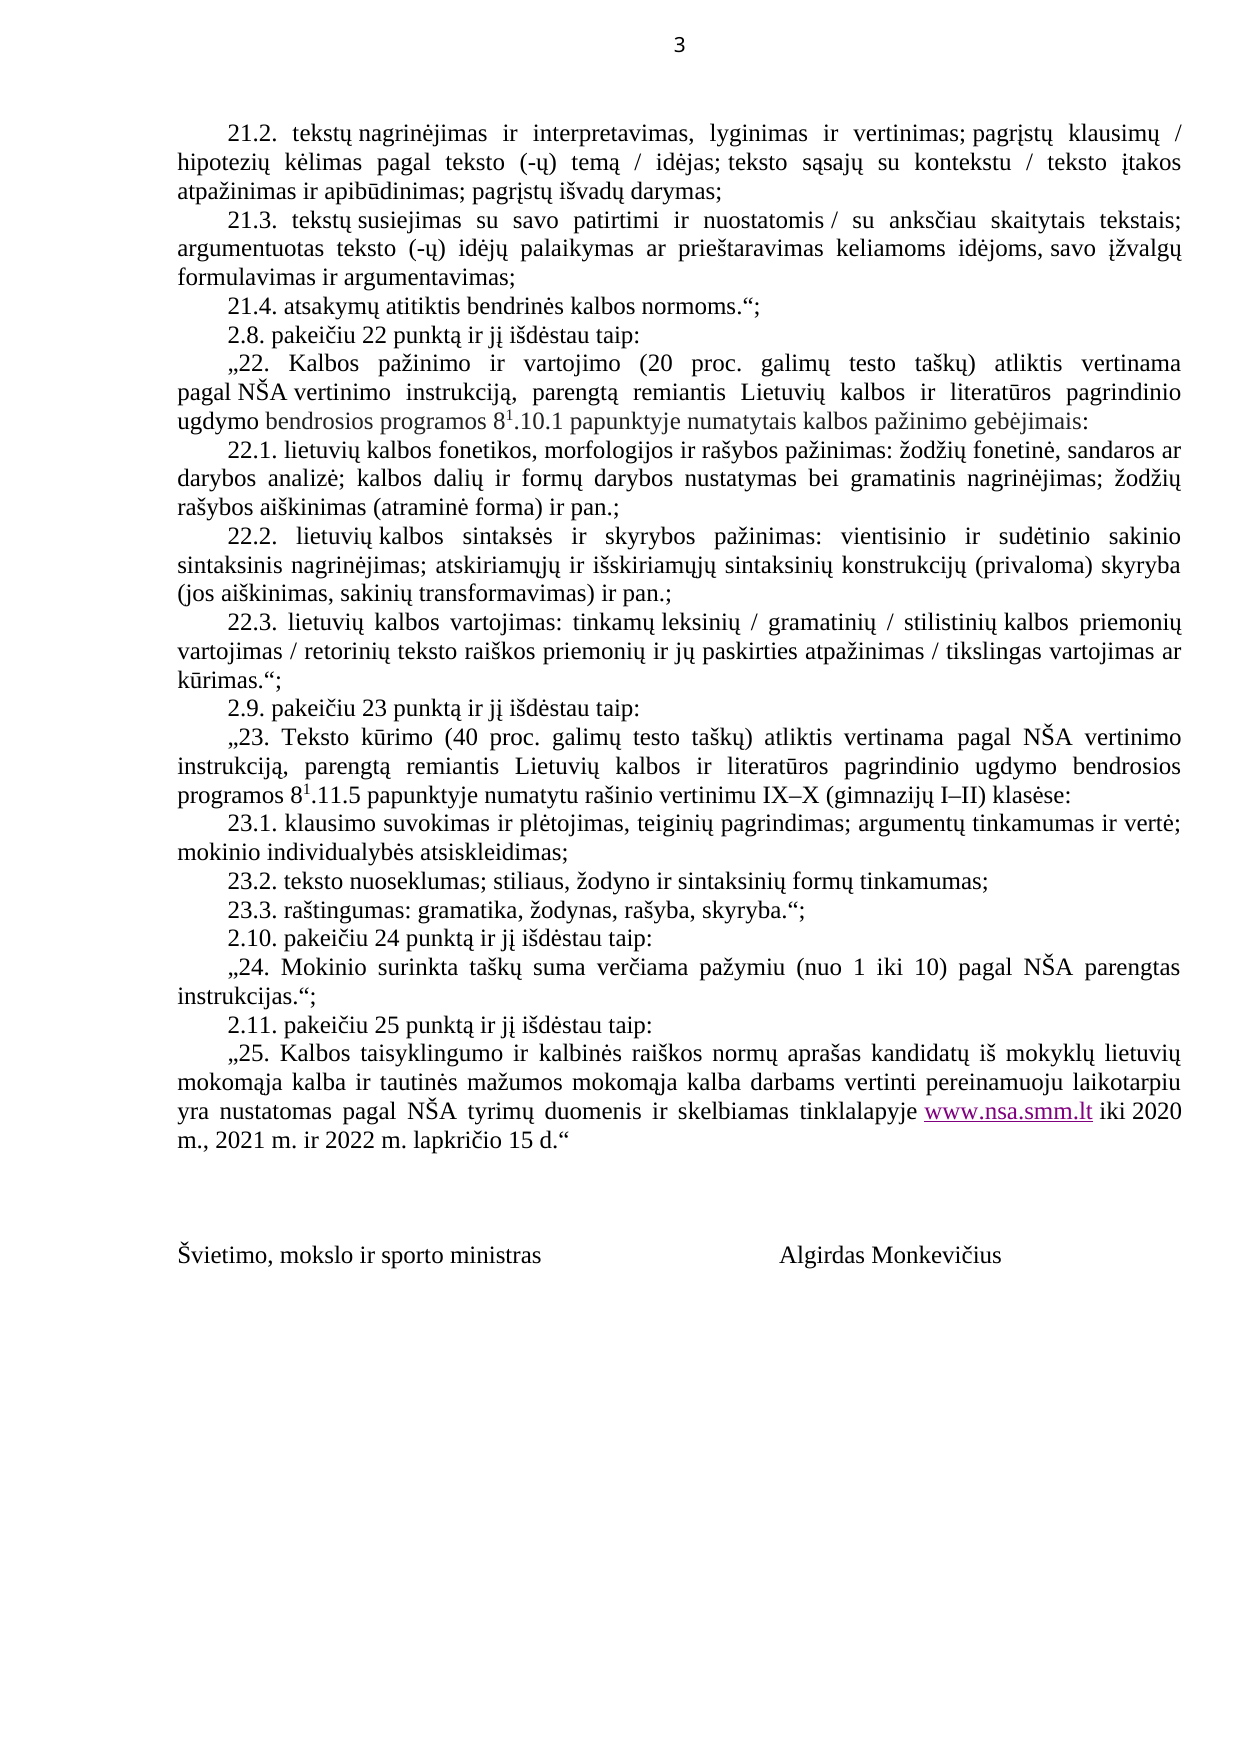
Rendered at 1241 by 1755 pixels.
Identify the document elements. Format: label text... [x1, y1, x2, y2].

text 21.4. atsakymų atitiktis bendrinės kalbos normoms.“; [177, 291, 1182, 320]
text 22.1. lietuvių kalbos fonetikos, morfologijos ir rašybos pažinimas: žodžių fonetinė, sandaros ar darybos analizė; kalbos dalių ir formų darybos nustatymas bei gramatinis nagrinėjimas; žodžių rašybos aiškinimas (atraminė forma) ir pan.; [177, 435, 1182, 521]
text 21.2. tekstų nagrinėjimas ir interpretavimas, lyginimas ir vertinimas; pagrįstų klausimų / hipotezių kėlimas pagal teksto (-ų) temą / idėjas; teksto sąsajų su kontekstu / teksto įtakos atpažinimas ir apibūdinimas; pagrįstų išvadų darymas; [177, 118, 1182, 205]
text „25. Kalbos taisyklingumo ir kalbinės raiškos normų aprašas kandidatų iš mokyklų lietuvių mokomąja kalba ir tautinės mažumos mokomąja kalba darbams vertinti pereinamuoju laikotarpiu yra nustatomas pagal NŠA tyrimų duomenis ir skelbiamas tinklalapyje www.nsa.smm.lt iki 2020 m., 2021 m. ir 2022 m. lapkričio 15 d.“ [177, 1038, 1182, 1153]
text 22.2. lietuvių kalbos sintaksės ir skyrybos pažinimas: vientisinio ir sudėtinio sakinio sintaksinis nagrinėjimas; atskiriamųjų ir išskiriamųjų sintaksinių konstrukcijų (privaloma) skyryba (jos aiškinimas, sakinių transformavimas) ir pan.; [177, 521, 1182, 607]
text 2.9. pakeičiu 23 punktą ir jį išdėstau taip: [227, 693, 1182, 722]
text 23.1. klausimo suvokimas ir plėtojimas, teiginių pagrindimas; argumentų tinkamumas ir vertė; mokinio individualybės atsiskleidimas; [177, 808, 1182, 866]
text 23.2. teksto nuoseklumas; stiliaus, žodyno ir sintaksinių formų tinkamumas; [177, 866, 1182, 895]
text „22. Kalbos pažinimo ir vartojimo (20 proc. galimų testo taškų) atliktis vertinama pagal NŠA vertinimo instrukciją, parengtą remiantis Lietuvių kalbos ir literatūros pagrindinio ugdymo bendrosios programos 81.10.1 papunktyje numatytais kalbos pažinimo gebėjimais: [177, 348, 1182, 435]
text „24. Mokinio surinkta taškų suma verčiama pažymiu (nuo 1 iki 10) pagal NŠA parengtas instrukcijas.“; [177, 952, 1182, 1010]
text Švietimo, mokslo ir sporto ministras Algirdas Monkevičius [177, 1240, 1182, 1268]
text 2.8. pakeičiu 22 punktą ir jį išdėstau taip: [227, 320, 1182, 348]
text 2.10. pakeičiu 24 punktą ir jį išdėstau taip: [177, 923, 1182, 952]
text 21.3. tekstų susiejimas su savo patirtimi ir nuostatomis / su anksčiau skaitytais tekstais; argumentuotas teksto (-ų) idėjų palaikymas ar prieštaravimas keliamoms idėjoms, savo įžvalgų formulavimas ir argumentavimas; [177, 205, 1182, 291]
text 2.11. pakeičiu 25 punktą ir jį išdėstau taip: [177, 1010, 1182, 1038]
text 23.3. raštingumas: gramatika, žodynas, rašyba, skyryba.“; [177, 895, 1182, 923]
text 22.3. lietuvių kalbos vartojimas: tinkamų leksinių / gramatinių / stilistinių kalbos priemonių vartojimas / retorinių teksto raiškos priemonių ir jų paskirties atpažinimas / tikslingas vartojimas ar kūrimas.“; [177, 607, 1182, 693]
text „23. Teksto kūrimo (40 proc. galimų testo taškų) atliktis vertinama pagal NŠA vertinimo instrukciją, parengtą remiantis Lietuvių kalbos ir literatūros pagrindinio ugdymo bendrosios programos 81.11.5 papunktyje numatytu rašinio vertinimu IX–X (gimnazijų I–II) klasėse: [177, 722, 1182, 808]
